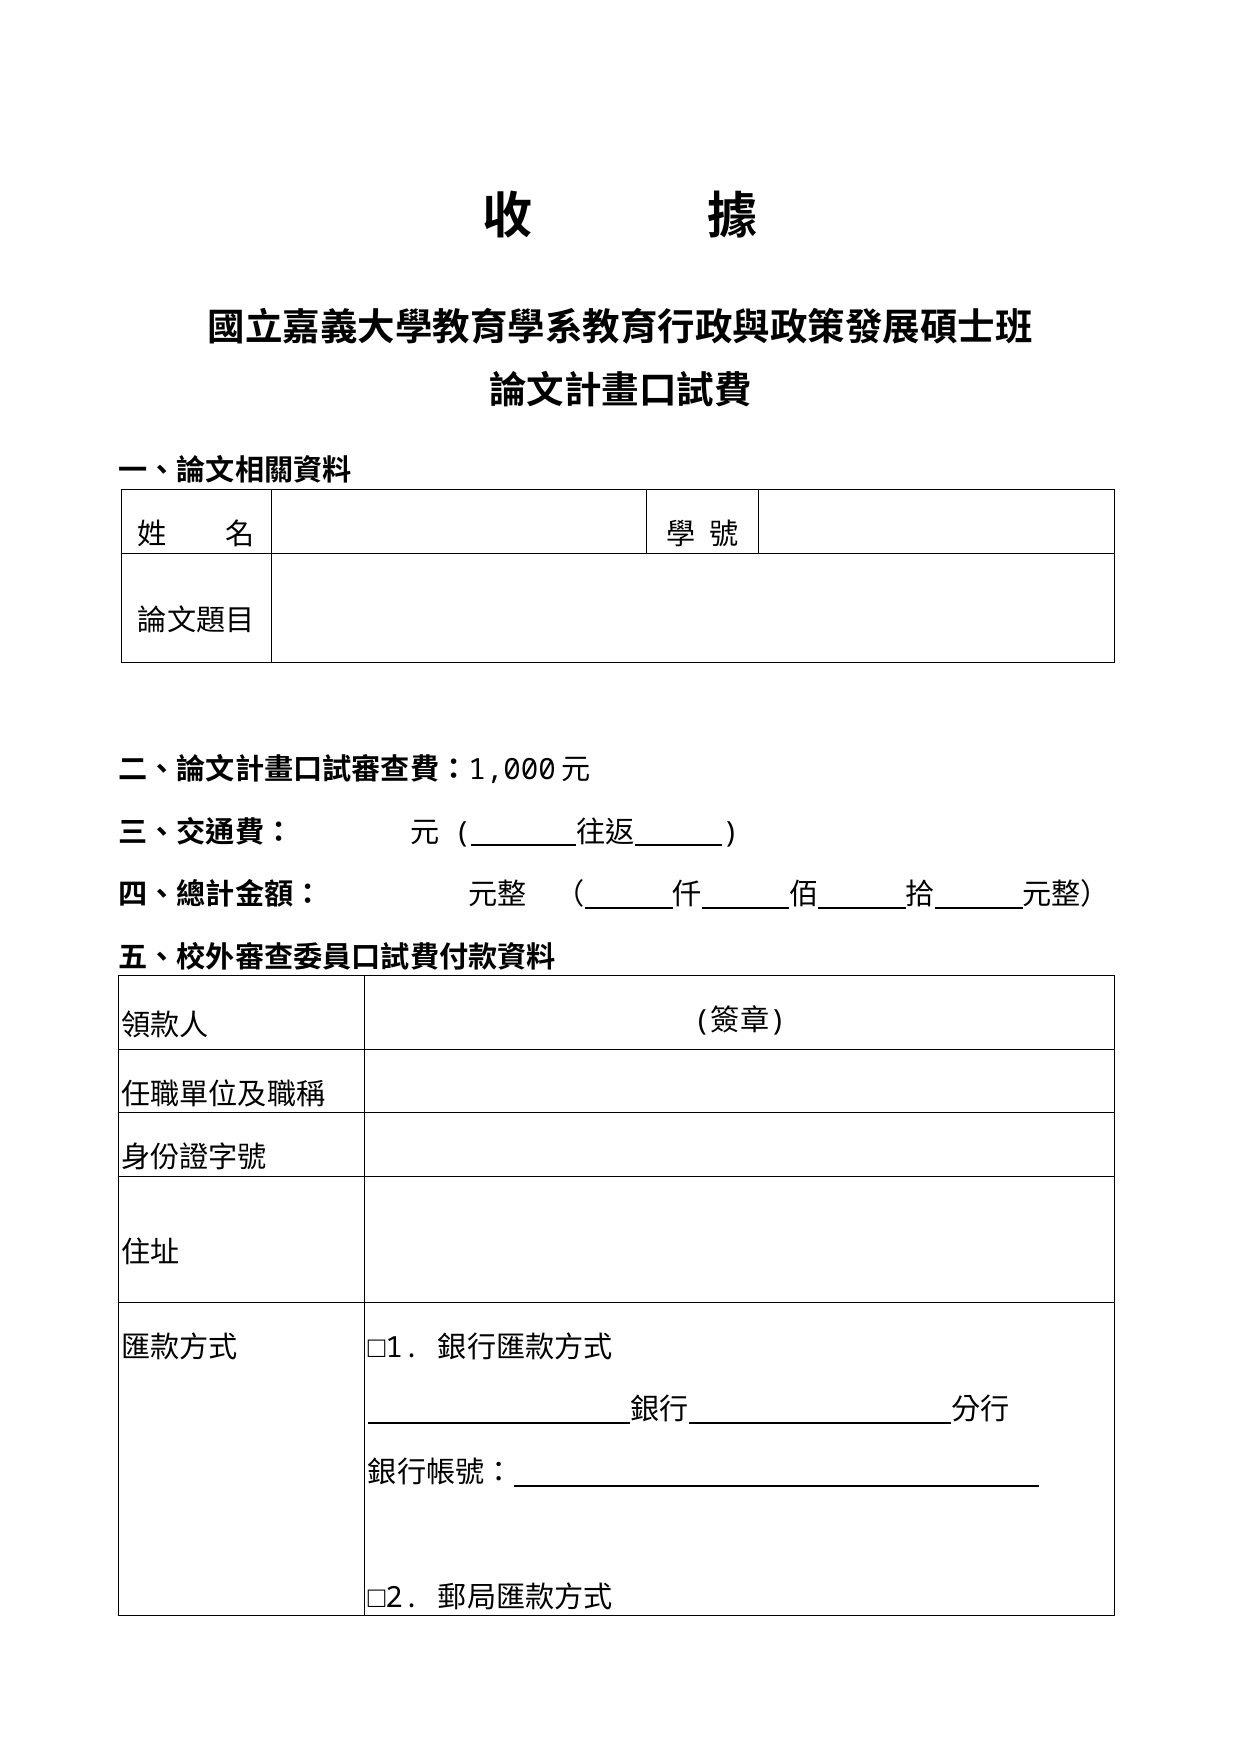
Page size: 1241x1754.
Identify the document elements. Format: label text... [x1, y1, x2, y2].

table_cell □1. 銀行匯款方式 銀行 分行 銀行帳號： □2. 郵局匯款方式 [365, 1303, 1114, 1615]
table_header (簽章) [365, 976, 1114, 1049]
text 論文計畫口試費 [118, 345, 1122, 408]
text 四、總計金額： 元整 （ 仟 佰 拾 元整） [118, 850, 1122, 913]
text 二、論文計畫口試審查費：1,000元 [118, 725, 1122, 788]
table_cell [272, 554, 1114, 662]
table_header [759, 490, 1114, 552]
table_header 姓 名 [122, 490, 271, 552]
table_header [272, 490, 646, 552]
text 五、校外審查委員口試費付款資料 [118, 913, 1122, 975]
text 收 據 [118, 139, 1122, 264]
table_header 領款人 [119, 976, 364, 1049]
text 一、論文相關資料 [118, 426, 1122, 489]
table_cell [365, 1050, 1114, 1112]
table_cell [365, 1177, 1114, 1302]
table_cell 住址 [119, 1177, 364, 1302]
table_cell [365, 1113, 1114, 1176]
table_cell 身份證字號 [119, 1113, 364, 1176]
text 國立嘉義大學教育學系教育行政與政策發展碩士班 [118, 283, 1122, 345]
table_cell 匯款方式 [119, 1303, 364, 1615]
table_cell 論文題目 [122, 554, 271, 662]
text 三、交通費： 元 ( 往返 ) [118, 788, 1122, 850]
table_cell 任職單位及職稱 [119, 1050, 364, 1112]
table_header 學 號 [647, 490, 758, 552]
